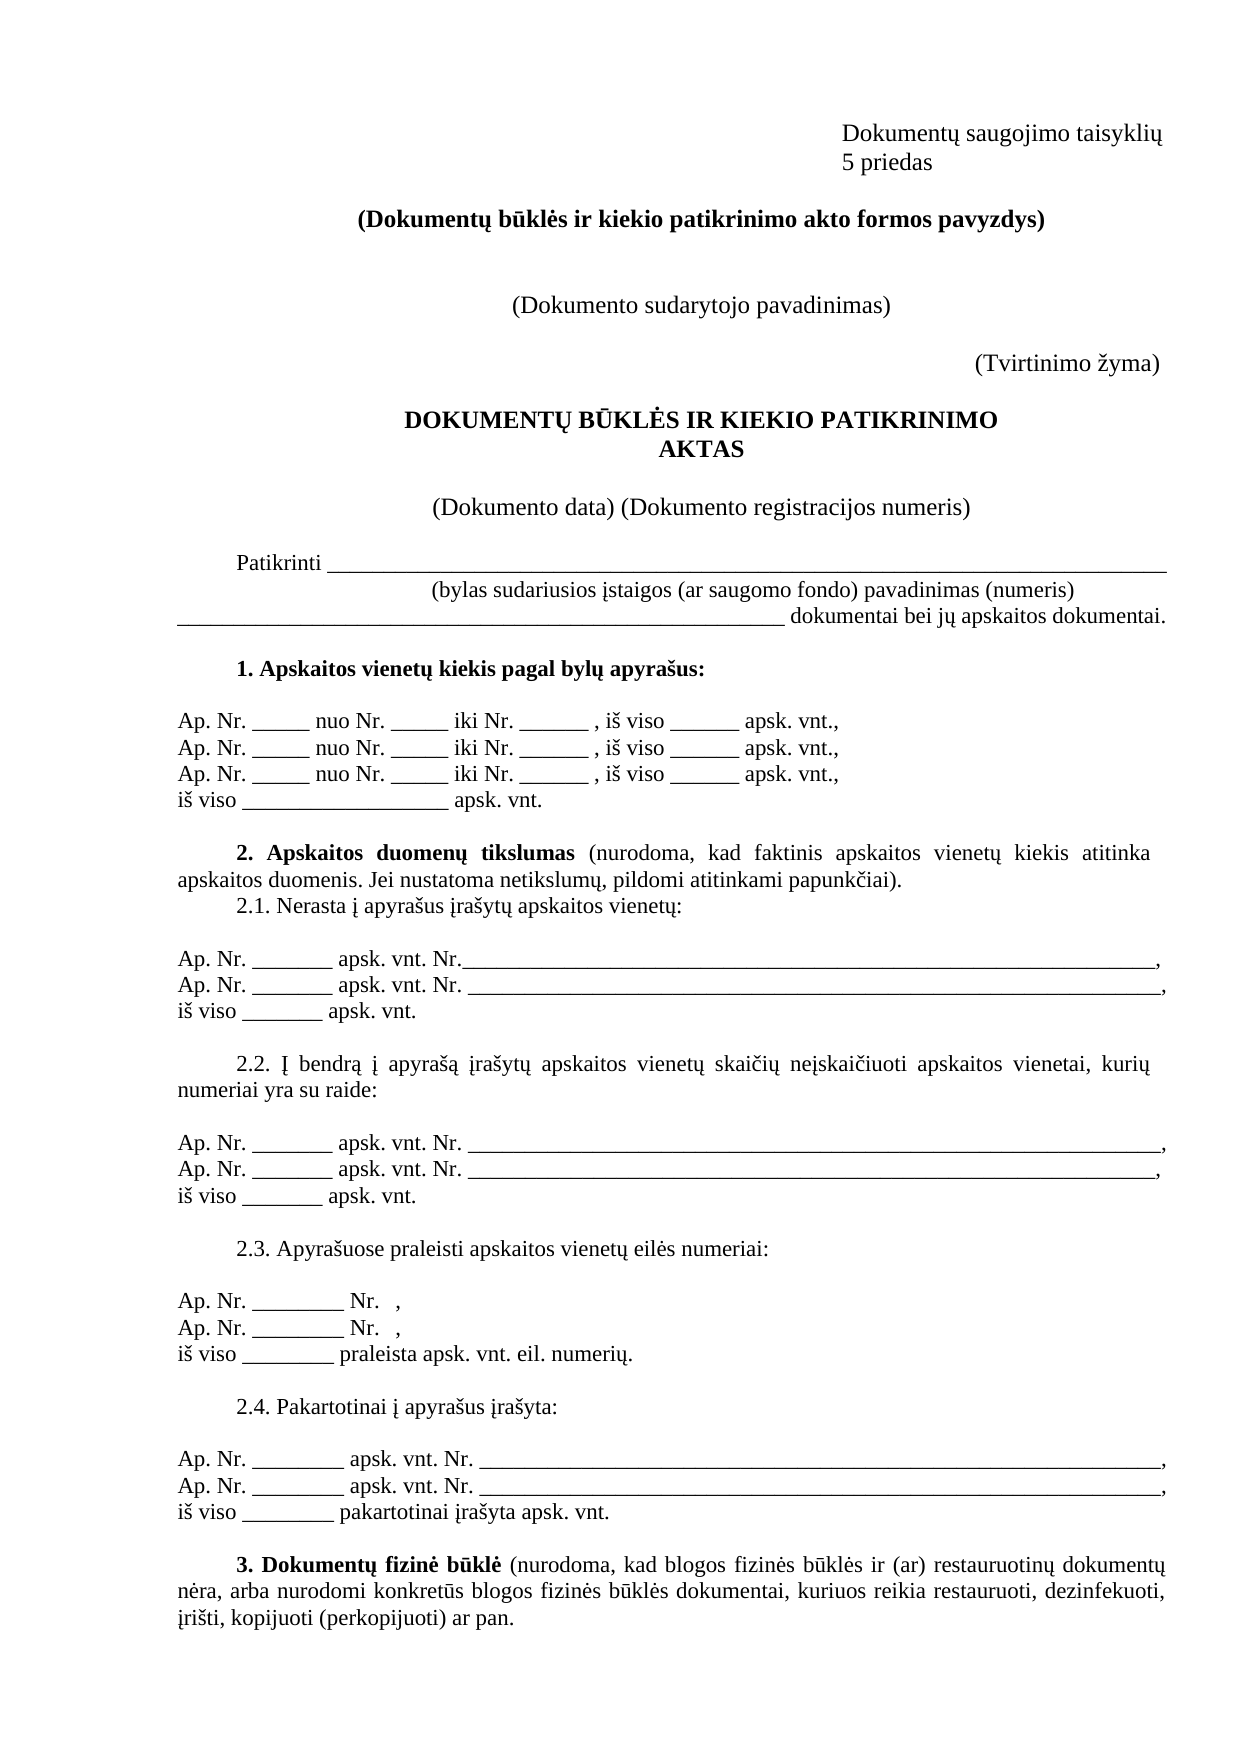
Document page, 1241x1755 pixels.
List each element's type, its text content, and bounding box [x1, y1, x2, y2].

text 5 priedas [842, 147, 1167, 176]
text Ap. Nr. _____ nuo Nr. _____ iki Nr. ______ , iš viso ______ apsk. vnt., [177, 760, 1167, 787]
text (Tvirtinimo žyma) [702, 348, 1167, 377]
text (Dokumento data) (Dokumento registracijos numeris) [177, 492, 1167, 521]
text iš viso _______ apsk. vnt. [177, 1182, 1167, 1208]
text iš viso ________ pakartotinai įrašyta apsk. vnt. [177, 1498, 1167, 1524]
text Ap. Nr. ________ apsk. vnt. Nr. , [177, 1472, 1167, 1498]
text Ap. Nr. _______ apsk. vnt. Nr. , [177, 945, 1167, 971]
text 2.4. Pakartotinai į apyrašus įrašyta: [177, 1393, 1167, 1419]
text Ap. Nr. ________ apsk. vnt. Nr. , [177, 1445, 1167, 1472]
text Ap. Nr. _______ apsk. vnt. Nr. , [177, 1156, 1167, 1182]
text AKTAS [177, 434, 1167, 463]
text (Dokumento sudarytojo pavadinimas) [177, 291, 1167, 319]
text 2.1. Nerasta į apyrašus įrašytų apskaitos vienetų: [177, 892, 1167, 918]
text Ap. Nr. _____ nuo Nr. _____ iki Nr. ______ , iš viso ______ apsk. vnt., [177, 707, 1167, 734]
text 2.3. Apyrašuose praleisti apskaitos vienetų eilės numeriai: [177, 1234, 1167, 1261]
text DOKUMENTŲ BŪKLĖS IR KIEKIO PATIKRINIMO [177, 406, 1167, 434]
text 1. Apskaitos vienetų kiekis pagal bylų apyrašus: [177, 655, 1167, 681]
text Ap. Nr. ________ Nr. , [177, 1287, 1167, 1314]
text iš viso _______ apsk. vnt. [177, 997, 1167, 1024]
text 2.2. Į bendrą į apyrašą įrašytų apskaitos vienetų skaičių neįskaičiuoti apskaitos vienetai, kurių numeriai yra su raide: [177, 1050, 1152, 1103]
text Dokumentų saugojimo taisyklių [842, 118, 1167, 147]
text (Dokumentų būklės ir kiekio patikrinimo akto formos pavyzdys) [177, 204, 1167, 233]
text Ap. Nr. _______ apsk. vnt. Nr. , [177, 1129, 1167, 1156]
text Ap. Nr. ________ Nr. , [177, 1314, 1167, 1340]
text Patikrinti [177, 549, 1167, 576]
text iš viso __________________ apsk. vnt. [177, 787, 1167, 813]
text Ap. Nr. _____ nuo Nr. _____ iki Nr. ______ , iš viso ______ apsk. vnt., [177, 734, 1167, 760]
text Ap. Nr. _______ apsk. vnt. Nr. , [177, 971, 1167, 997]
text iš viso ________ praleista apsk. vnt. eil. numerių. [177, 1340, 1167, 1366]
text dokumentai bei jų apskaitos dokumentai. [177, 602, 1167, 628]
text 3. Dokumentų fizinė būklė (nurodoma, kad blogos fizinės būklės ir (ar) restauruotinų dokumentų nėra, arba nurodomi konkretūs blogos fizinės būklės dokumentai, kuriuos reikia restauruoti, dezinfekuoti, įrišti, kopijuoti (perkopijuoti) ar pan. [177, 1551, 1167, 1630]
text (bylas sudariusios įstaigos (ar saugomo fondo) pavadinimas (numeris) [340, 576, 1167, 602]
text 2. Apskaitos duomenų tikslumas (nurodoma, kad faktinis apskaitos vienetų kiekis atitinka apskaitos duomenis. Jei nustatoma netikslumų, pildomi atitinkami papunkčiai). [177, 839, 1152, 892]
